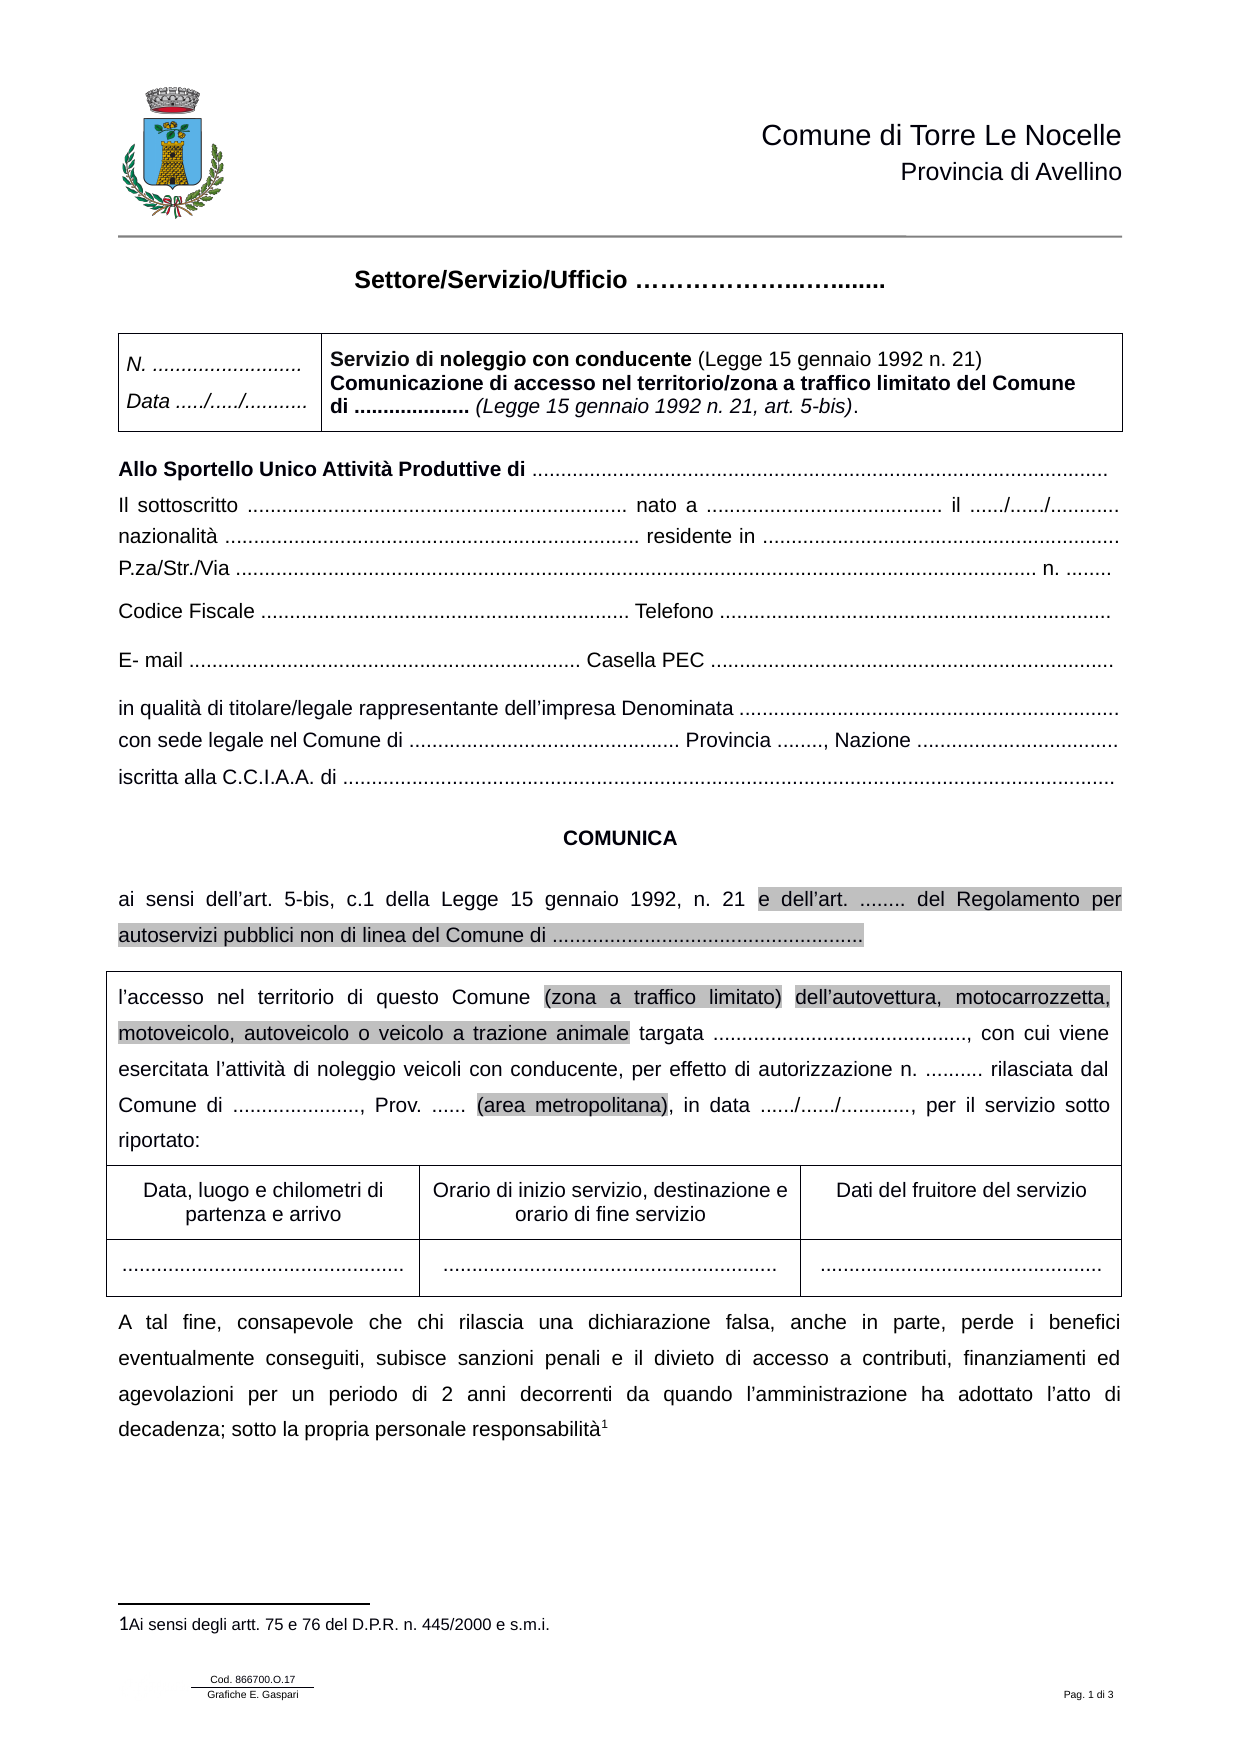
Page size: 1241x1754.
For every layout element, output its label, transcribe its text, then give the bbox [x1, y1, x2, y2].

table_cell ................................................. [801, 1240, 1121, 1296]
table_header l’accesso nel territorio di questo Comune (zona a traffico limitato) dell’autovettura, motocarrozzetta, motoveicolo, autoveicolo o veicolo a trazione animale targata ............................................, con cui viene esercitata l’attività di noleggio veicoli con conducente, per effetto di autorizzazione n. .......... rilasciata dal Comune di ......................, Prov. ...... (area metropolitana), in data ....../....../............, per il servizio sotto riportato: [107, 972, 1121, 1165]
text A tal fine, consapevole che chi rilascia una dichiarazione falsa, anche in parte, perde i benefici eventualmente conseguiti, subisce sanzioni penali e il divieto di accesso a contributi, finanziamenti ed agevolazioni per un periodo di 2 anni decorrenti da quando l’amministrazione ha adottato l’atto di decadenza; sotto la propria personale responsabilità [118, 1309, 1122, 1441]
text COMUNICA [118, 826, 1122, 850]
text E- mail .................................................................... Casella PEC ...................................................................... [118, 648, 1122, 672]
table_cell Orario di inizio servizio, destinazione e orario di fine servizio [420, 1166, 800, 1239]
text Allo Sportello Unico Attività Produttive di .................................................................................................... [118, 457, 1122, 481]
text Comune di Torre Le Nocelle [224, 118, 1122, 152]
table_cell Data, luogo e chilometri di partenza e arrivo [107, 1166, 419, 1239]
text Il sottoscritto .................................................................. nato a ......................................... il ....../....../............ nazionalità ........................................................................ residente in .............................................................. P.za/Str./Via ........................................................................................................................................... n. ........ [118, 493, 1122, 579]
text Settore/Servizio/Ufficio ………………...…........ [118, 265, 1122, 293]
text ai sensi dell’art. 5-bis, c.1 della Legge 15 gennaio 1992, n. 21 e dell’art. ........ del Regolamento per autoservizi pubblici non di linea del Comune di ...................................................... [118, 887, 1122, 947]
picture [122, 87, 224, 219]
table_cell Dati del fruitore del servizio [801, 1166, 1121, 1239]
table_header N. .......................... Data ...../...../........... [119, 334, 321, 431]
table_cell ................................................. [107, 1240, 419, 1296]
text Provincia di Avellino [224, 157, 1122, 185]
text Codice Fiscale ................................................................ Telefono .................................................................... [118, 599, 1122, 623]
text con sede legale nel Comune di ............................................... Provincia ........, Nazione ................................... [118, 728, 1122, 752]
table_cell .......................................................... [420, 1240, 800, 1296]
text iscritta alla C.C.I.A.A. di ...................................................................................................................................... [118, 765, 1122, 789]
text in qualità di titolare/legale rappresentante dell’impresa Denominata .................................................................. [118, 696, 1122, 720]
table_header Servizio di noleggio con conducente (Legge 15 gennaio 1992 n. 21) Comunicazione di accesso nel territorio/zona a traffico limitato del Comune di .................... (Legge 15 gennaio 1992 n. 21, art. 5-bis). [322, 334, 1122, 431]
text Ai sensi degli artt. 75 e 76 del D.P.R. n. 445/2000 e s.m.i. [118, 1610, 1122, 1636]
